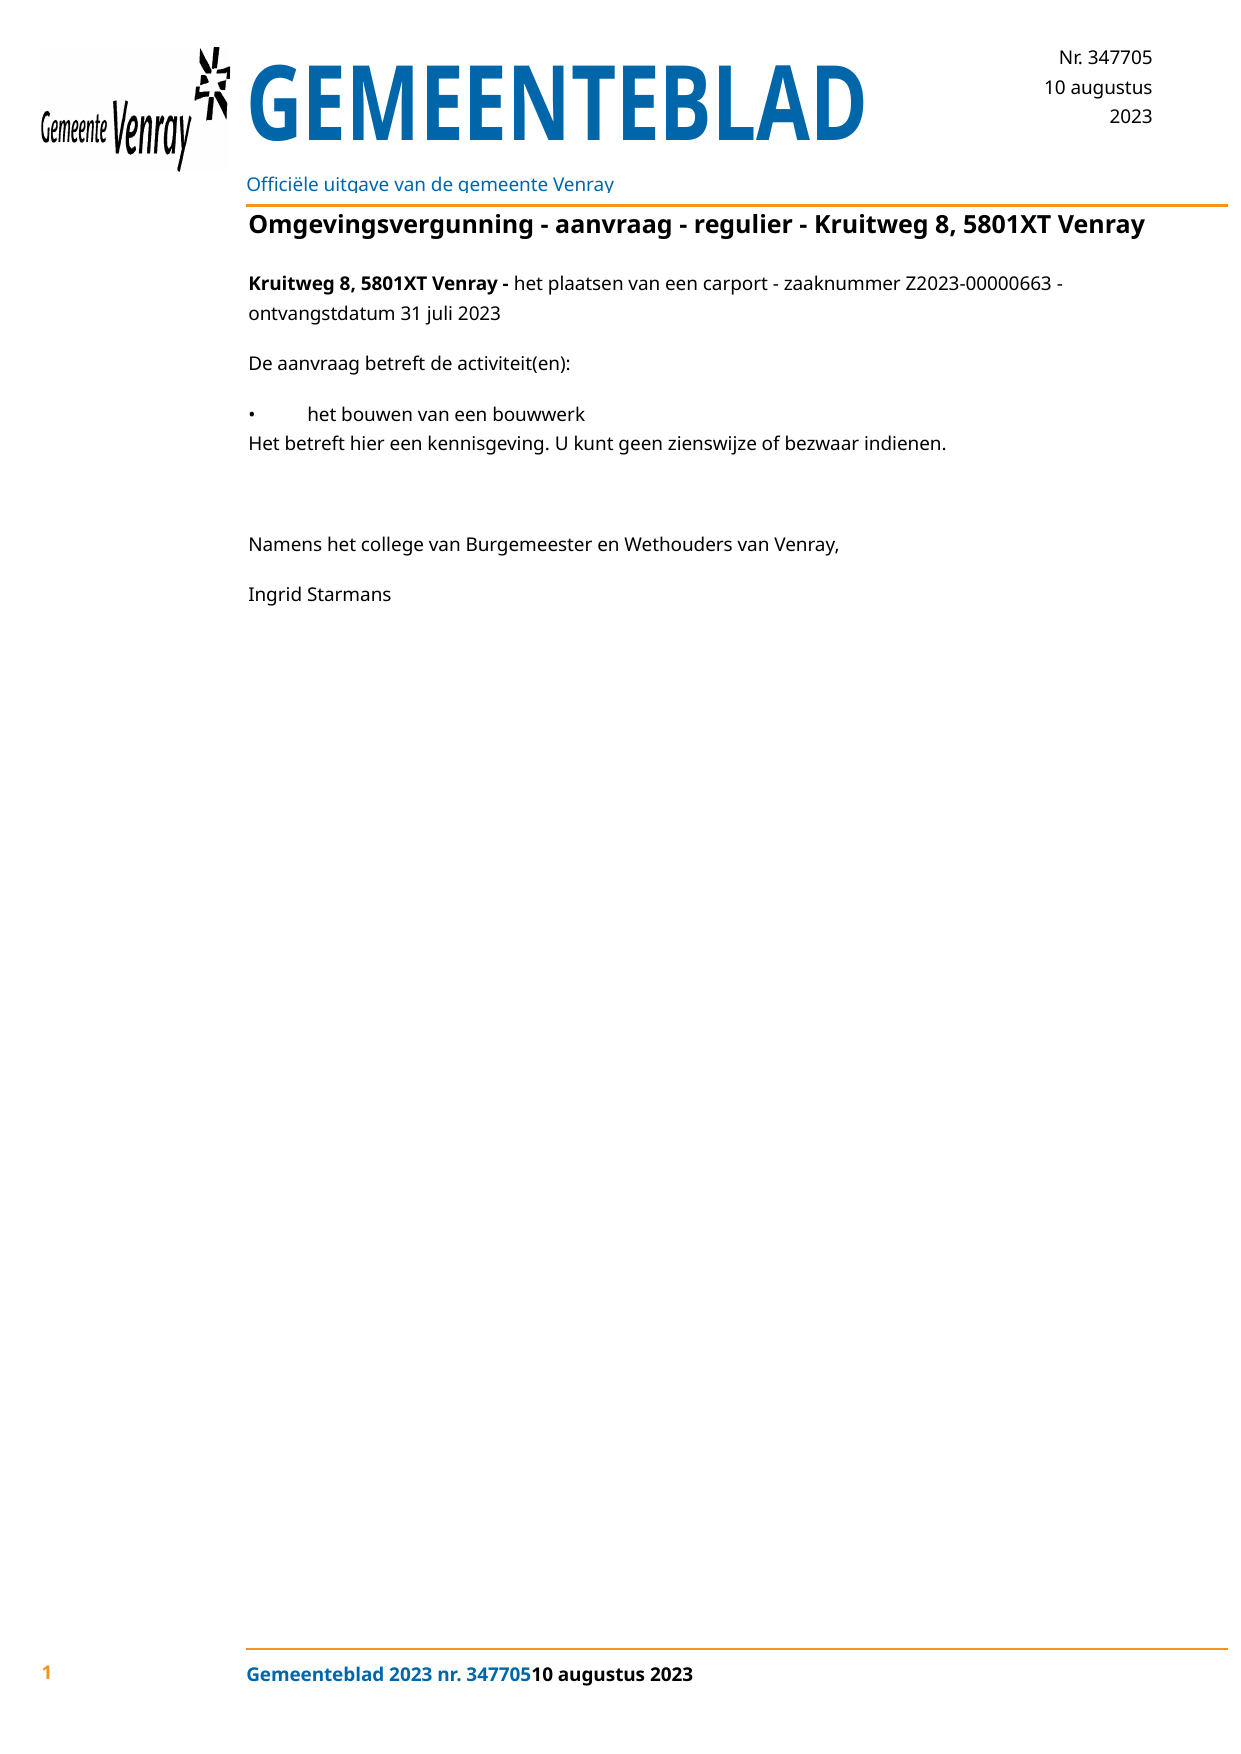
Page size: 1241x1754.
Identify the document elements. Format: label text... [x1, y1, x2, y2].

text Ingrid Starmans [248, 582, 1152, 607]
text Namens het college van Burgemeester en Wethouders van Venray, [248, 531, 1152, 557]
text Omgevingsvergunning - aanvraag - regulier - Kruitweg 8, 5801XT Venray [248, 207, 1152, 241]
text Het betreft hier een kennisgeving. U kunt geen zienswijze of bezwaar indienen. [248, 430, 1152, 456]
text Kruitweg 8, 5801XT Venray - het plaatsen van een carport - zaaknummer Z2023-00000663 - ontvangstdatum 31 juli 2023 [248, 270, 1152, 326]
picture [41, 47, 231, 172]
text De aanvraag betreft de activiteit(en): [248, 350, 1152, 376]
list het bouwen van een bouwwerk [248, 401, 1152, 426]
